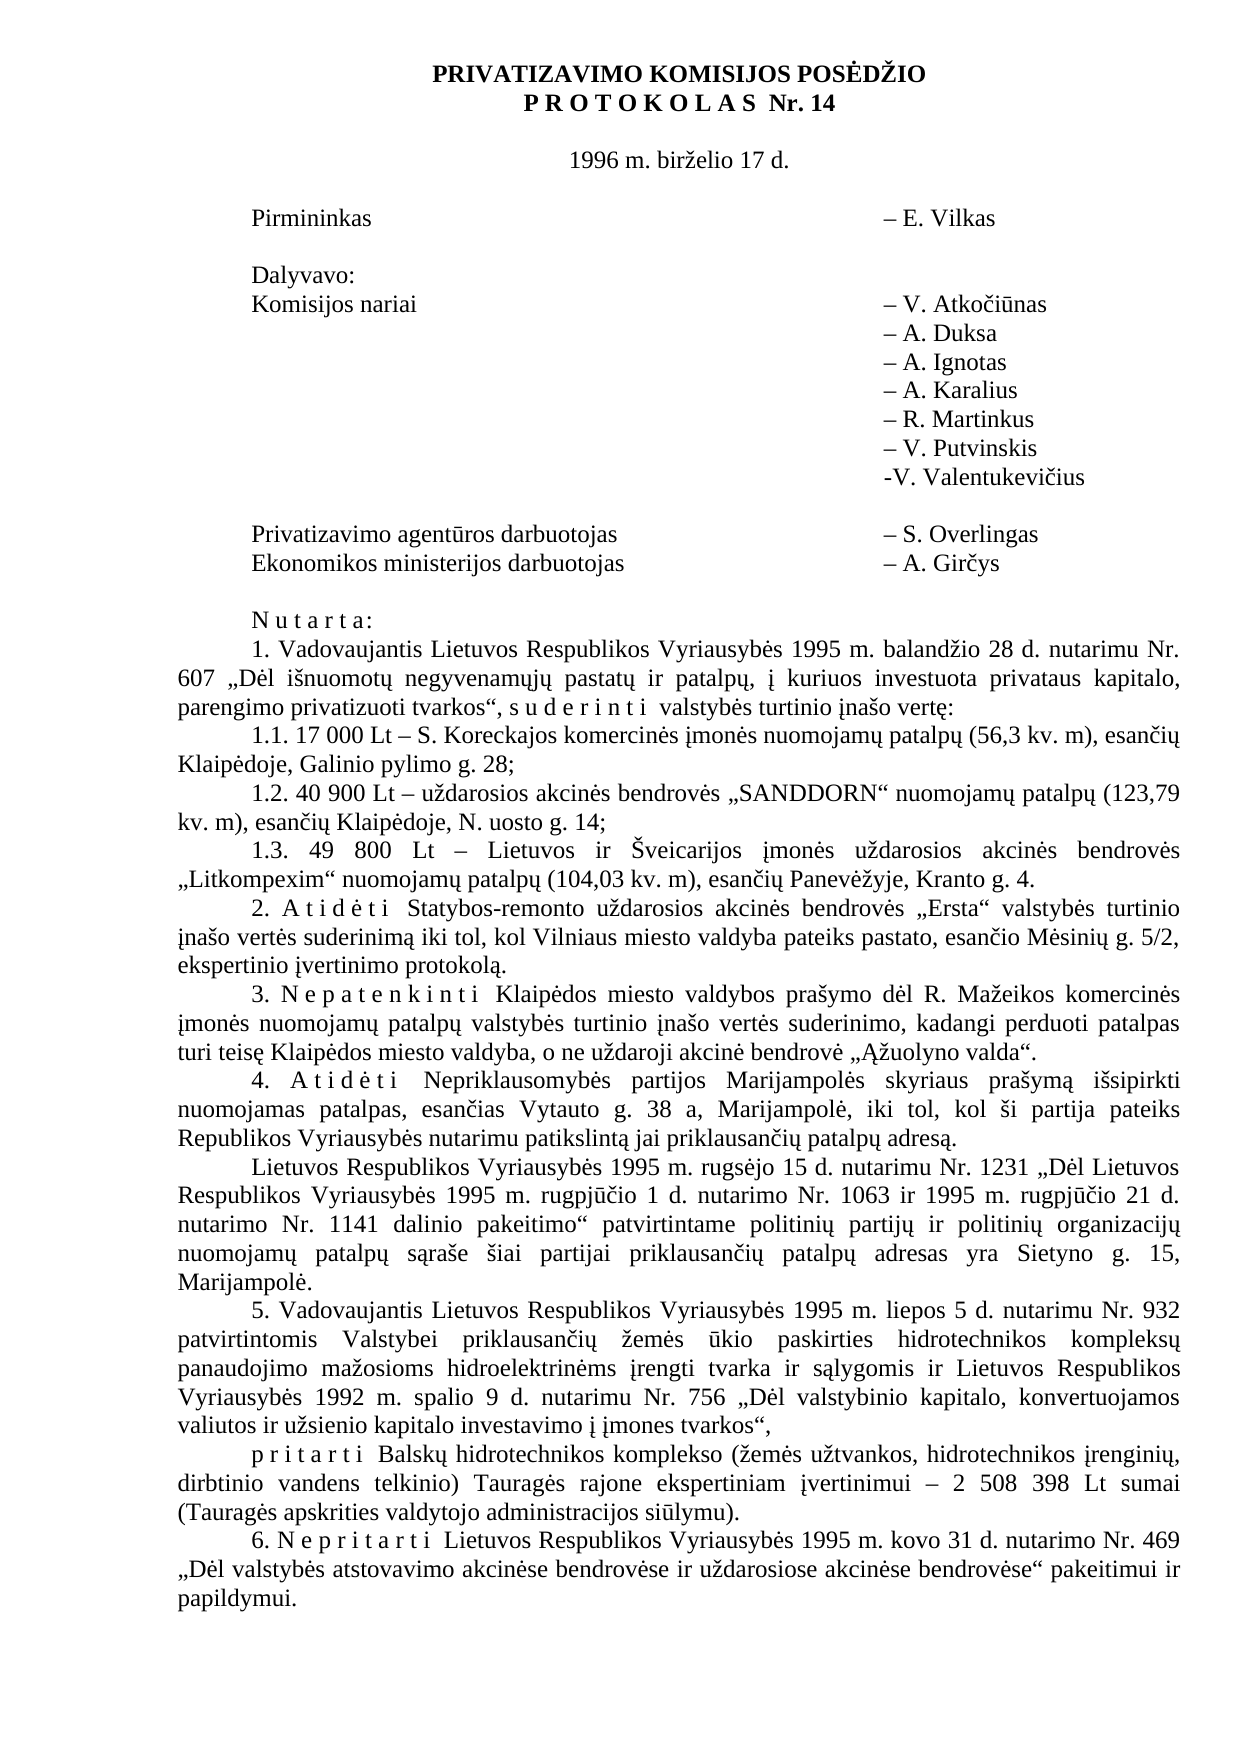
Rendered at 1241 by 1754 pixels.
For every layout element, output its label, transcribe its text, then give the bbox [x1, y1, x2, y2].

text Pirmininkas – E. Vilkas [177, 203, 1181, 232]
text 1.3. 49 800 Lt – Lietuvos ir Šveicarijos įmonės uždarosios akcinės bendrovės „Litkompexim“ nuomojamų patalpų (104,03 kv. m), esančių Panevėžyje, Kranto g. 4. [177, 835, 1181, 893]
text 1.1. 17 000 Lt – S. Koreckajos komercinės įmonės nuomojamų patalpų (56,3 kv. m), esančių Klaipėdoje, Galinio pylimo g. 28; [177, 720, 1181, 778]
text PRIVATIZAVIMO KOMISIJOS POSĖDŽIO [177, 59, 1181, 88]
text – A. Duksa [177, 318, 1181, 347]
text 2. Atidėti Statybos-remonto uždarosios akcinės bendrovės „Ersta“ valstybės turtinio įnašo vertės suderinimą iki tol, kol Vilniaus miesto valdyba pateiks pastato, esančio Mėsinių g. 5/2, ekspertinio įvertinimo protokolą. [177, 893, 1181, 979]
text 1.2. 40 900 Lt – uždarosios akcinės bendrovės „SANDDORN“ nuomojamų patalpų (123,79 kv. m), esančių Klaipėdoje, N. uosto g. 14; [177, 778, 1181, 835]
text – V. Putvinskis [177, 433, 1181, 462]
text 5. Vadovaujantis Lietuvos Respublikos Vyriausybės 1995 m. liepos 5 d. nutarimu Nr. 932 patvirtintomis Valstybei priklausančių žemės ūkio paskirties hidrotechnikos kompleksų panaudojimo mažosioms hidroelektrinėms įrengti tvarka ir sąlygomis ir Lietuvos Respublikos Vyriausybės 1992 m. spalio 9 d. nutarimu Nr. 756 „Dėl valstybinio kapitalo, konvertuojamos valiutos ir užsienio kapitalo investavimo į įmones tvarkos“, [177, 1295, 1181, 1439]
text Privatizavimo agentūros darbuotojas – S. Overlingas [177, 519, 1181, 548]
text -V. Valentukevičius [177, 462, 1181, 490]
text – R. Martinkus [177, 404, 1181, 433]
text pritarti Balskų hidrotechnikos komplekso (žemės užtvankos, hidrotechnikos įrenginių, dirbtinio vandens telkinio) Tauragės rajone ekspertiniam įvertinimui – 2 508 398 Lt sumai (Tauragės apskrities valdytojo administracijos siūlymu). [177, 1439, 1181, 1525]
text 1996 m. birželio 17 d. [177, 145, 1181, 174]
text Nutarta: [177, 605, 1181, 634]
text – A. Ignotas [177, 347, 1181, 375]
text Komisijos nariai – V. Atkočiūnas [177, 289, 1181, 318]
text 4. Atidėti Nepriklausomybės partijos Marijampolės skyriaus prašymą išsipirkti nuomojamas patalpas, esančias Vytauto g. 38 a, Marijampolė, iki tol, kol ši partija pateiks Republikos Vyriausybės nutarimu patikslintą jai priklausančių patalpų adresą. [177, 1065, 1181, 1152]
text – A. Karalius [177, 375, 1181, 404]
text Ekonomikos ministerijos darbuotojas – A. Girčys [177, 548, 1181, 577]
text PROTOKOLAS Nr. 14 [177, 88, 1181, 117]
text 1. Vadovaujantis Lietuvos Respublikos Vyriausybės 1995 m. balandžio 28 d. nutarimu Nr. 607 „Dėl išnuomotų negyvenamųjų pastatų ir patalpų, į kuriuos investuota privataus kapitalo, parengimo privatizuoti tvarkos“, suderinti valstybės turtinio įnašo vertę: [177, 634, 1181, 720]
text Dalyvavo: [177, 260, 1181, 289]
text 6. Nepritarti Lietuvos Respublikos Vyriausybės 1995 m. kovo 31 d. nutarimo Nr. 469 „Dėl valstybės atstovavimo akcinėse bendrovėse ir uždarosiose akcinėse bendrovėse“ pakeitimui ir papildymui. [177, 1525, 1181, 1612]
text Lietuvos Respublikos Vyriausybės 1995 m. rugsėjo 15 d. nutarimu Nr. 1231 „Dėl Lietuvos Respublikos Vyriausybės 1995 m. rugpjūčio 1 d. nutarimo Nr. 1063 ir 1995 m. rugpjūčio 21 d. nutarimo Nr. 1141 dalinio pakeitimo“ patvirtintame politinių partijų ir politinių organizacijų nuomojamų patalpų sąraše šiai partijai priklausančių patalpų adresas yra Sietyno g. 15, Marijampolė. [177, 1152, 1181, 1295]
text 3. Nepatenkinti Klaipėdos miesto valdybos prašymo dėl R. Mažeikos komercinės įmonės nuomojamų patalpų valstybės turtinio įnašo vertės suderinimo, kadangi perduoti patalpas turi teisę Klaipėdos miesto valdyba, o ne uždaroji akcinė bendrovė „Ąžuolyno valda“. [177, 979, 1181, 1065]
